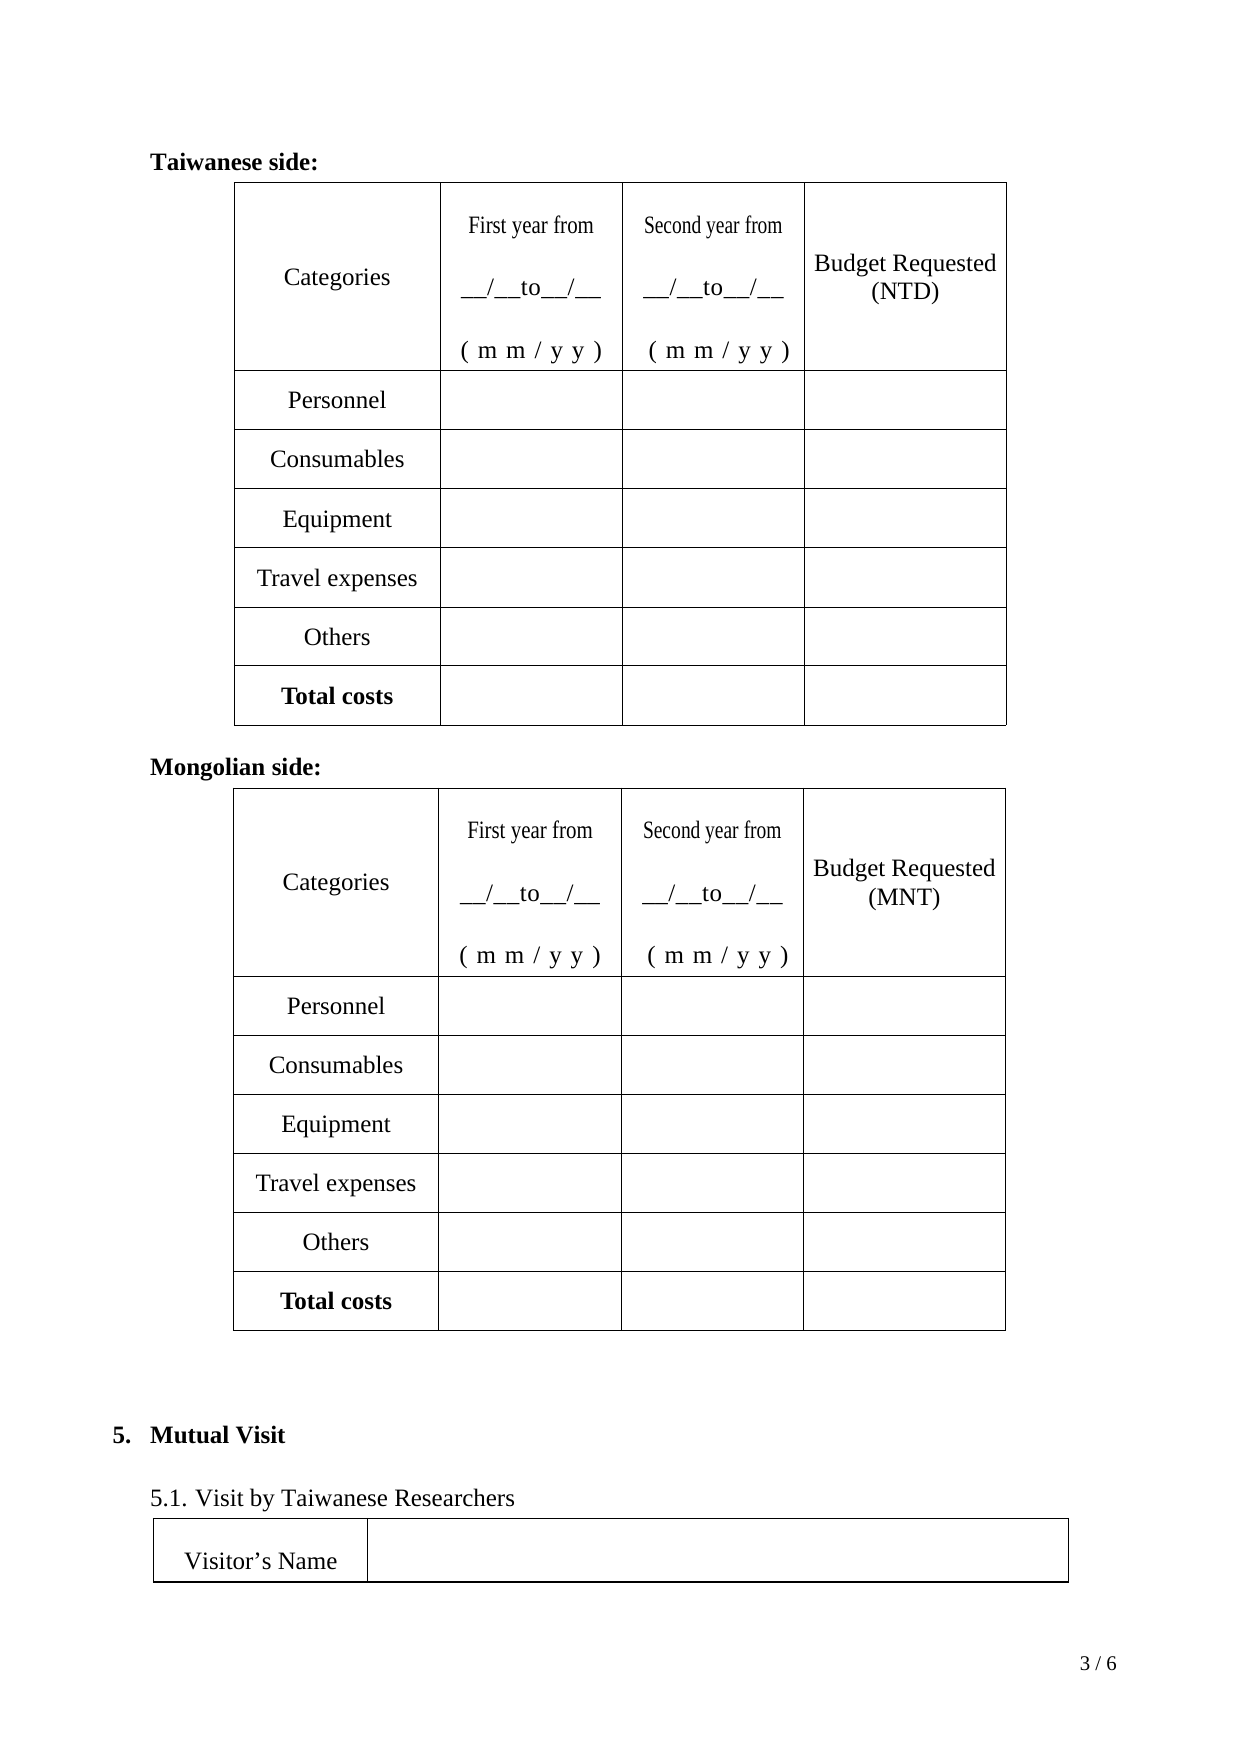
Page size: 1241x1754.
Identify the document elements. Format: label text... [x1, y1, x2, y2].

table_header Second year from __/__to__/__ (mm/yy) [623, 183, 804, 370]
table_cell [441, 430, 622, 488]
table_cell Personnel [234, 977, 438, 1034]
table_cell [441, 548, 622, 606]
table_cell Consumables [234, 1036, 438, 1094]
table_cell Equipment [235, 489, 440, 547]
list Visit by Taiwanese Researchers [150, 1455, 1128, 1518]
table_cell [441, 608, 622, 665]
table_cell [622, 1154, 803, 1212]
table_cell [439, 1154, 621, 1212]
list Mutual Visit [112, 1393, 1128, 1455]
table_cell [805, 371, 1006, 429]
text Mongolian side: [150, 725, 1128, 787]
table_cell [441, 371, 622, 429]
table_cell Others [234, 1213, 438, 1271]
table_cell [804, 1154, 1005, 1212]
table_cell Equipment [234, 1095, 438, 1153]
table_header First year from __/__to__/__ (mm/yy) [441, 183, 622, 370]
table_cell [805, 666, 1006, 724]
table_cell [804, 1213, 1005, 1271]
table_header Categories [235, 183, 440, 370]
table_header [368, 1519, 1068, 1581]
table_cell [439, 1036, 621, 1094]
table_cell [804, 1272, 1005, 1330]
table_cell [805, 548, 1006, 606]
table_cell [623, 666, 804, 724]
table_cell Others [235, 608, 440, 665]
table_cell [623, 430, 804, 488]
table_cell [439, 1272, 621, 1330]
table_cell [622, 1213, 803, 1271]
table_cell Total costs [234, 1272, 438, 1330]
table_cell [622, 977, 803, 1034]
table_cell [441, 489, 622, 547]
table_cell [622, 1095, 803, 1153]
table_cell [805, 489, 1006, 547]
table_cell Travel expenses [234, 1154, 438, 1212]
table_cell [622, 1036, 803, 1094]
table_cell [623, 489, 804, 547]
table_cell [623, 608, 804, 665]
table_header Budget Requested (MNT) [804, 789, 1005, 976]
table_cell [805, 430, 1006, 488]
text Taiwanese side: [150, 119, 1128, 182]
table_cell [622, 1272, 803, 1330]
table_header Second year from __/__to__/__ (mm/yy) [622, 789, 803, 976]
table_cell Personnel [235, 371, 440, 429]
table_header First year from __/__to__/__ (mm/yy) [439, 789, 621, 976]
table_cell [623, 548, 804, 606]
table_header Budget Requested (NTD) [805, 183, 1006, 370]
table_cell [439, 1213, 621, 1271]
table_cell [804, 1095, 1005, 1153]
table_cell [439, 977, 621, 1034]
table_header Categories [234, 789, 438, 976]
table_header Visitor’s Name [154, 1519, 367, 1581]
table_cell Total costs [235, 666, 440, 724]
table_cell [441, 666, 622, 724]
table_cell Travel expenses [235, 548, 440, 606]
table_cell [623, 371, 804, 429]
table_cell [804, 977, 1005, 1034]
table_cell [439, 1095, 621, 1153]
table_cell Consumables [235, 430, 440, 488]
table_cell [804, 1036, 1005, 1094]
table_cell [805, 608, 1006, 665]
